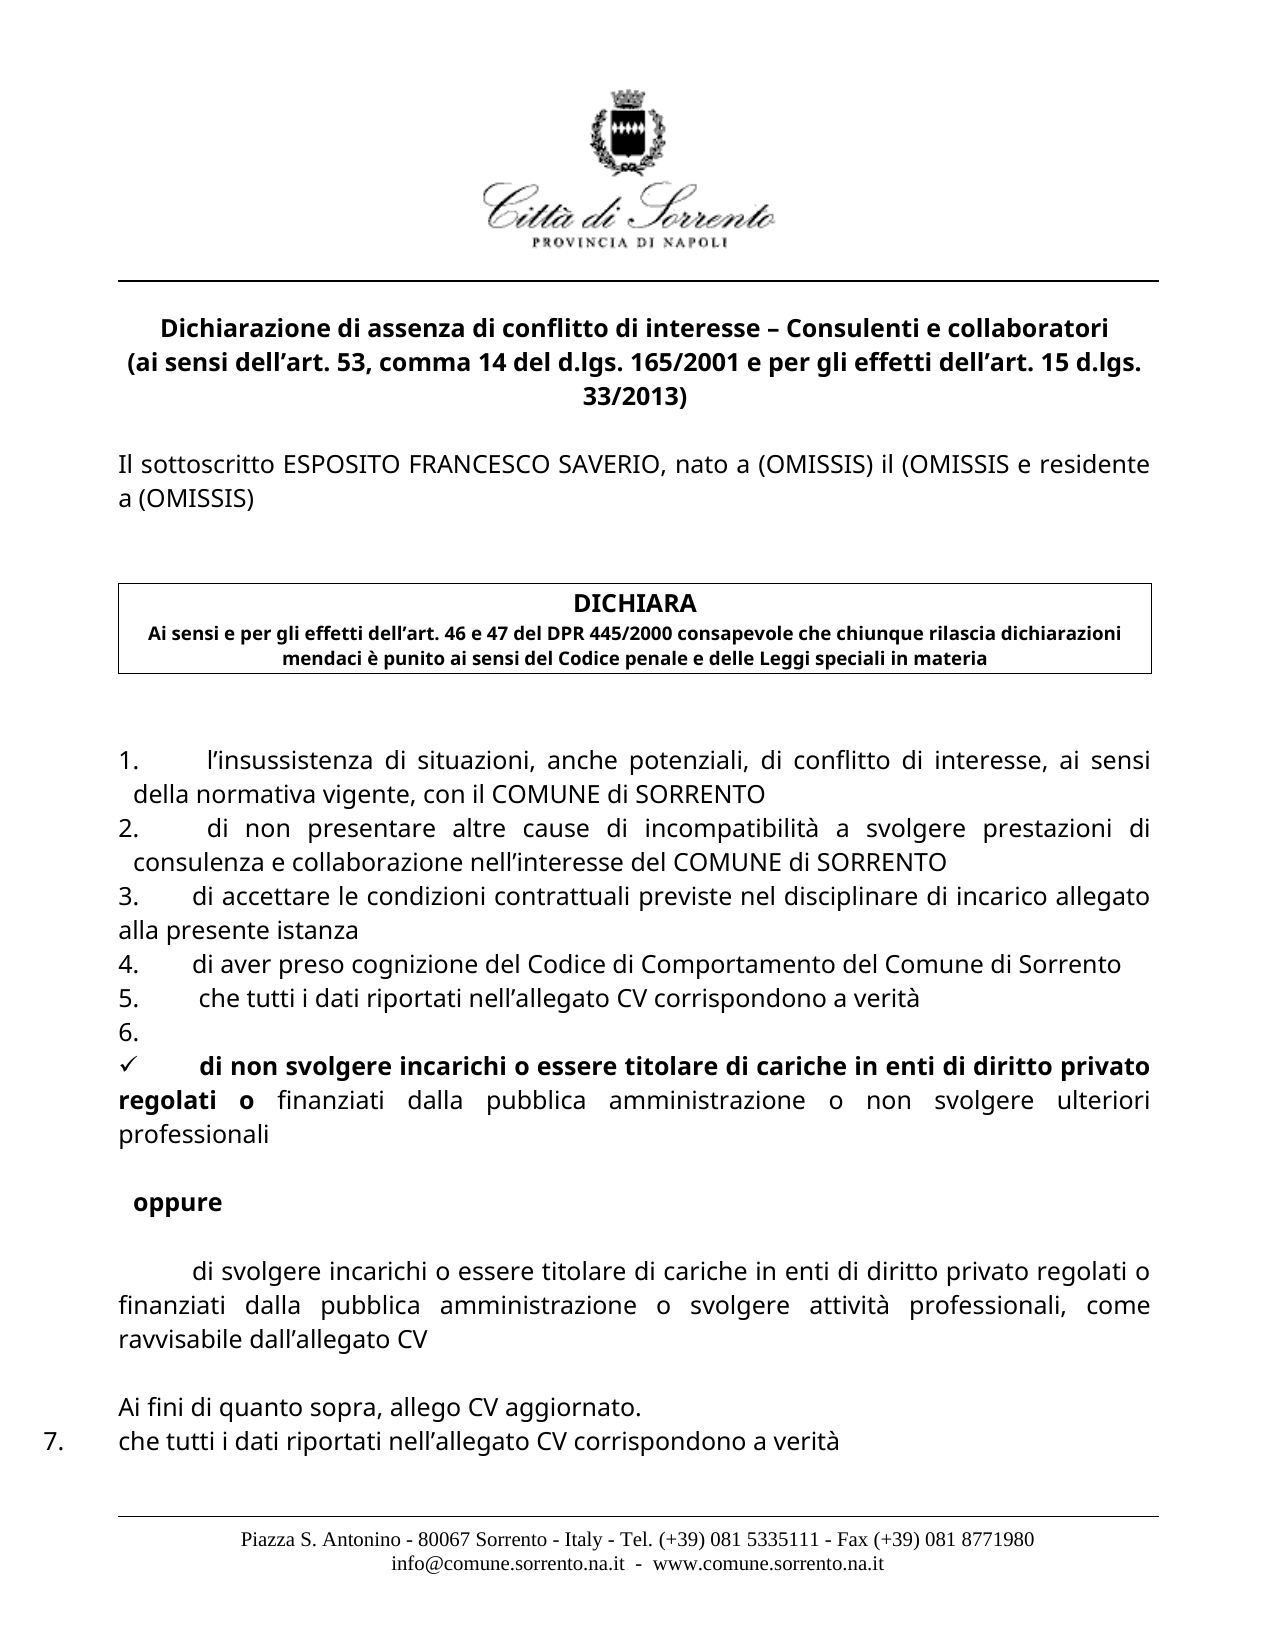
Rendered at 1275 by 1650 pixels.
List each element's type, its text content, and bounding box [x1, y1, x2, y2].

text Ai fini di quanto sopra, allego CV aggiornato. [118, 1389, 1152, 1423]
list di accettare le condizioni contrattuali previste nel disciplinare di incarico allegato alla presente istanza [118, 878, 1152, 947]
text DICHIARA [119, 584, 1151, 617]
text Dichiarazione di assenza di conflitto di interesse – Consulenti e collaboratori [118, 310, 1152, 344]
text oppure [133, 1185, 1152, 1219]
list che tutti i dati riportati nell’allegato CV corrispondono a verità [43, 1423, 1152, 1458]
list di non svolgere incarichi o essere titolare di cariche in enti di diritto privato regolati o finanziati dalla pubblica amministrazione o non svolgere ulteriori professionali [118, 1049, 1152, 1151]
text (ai sensi dell’art. 53, comma 14 del d.lgs. 165/2001 e per gli effetti dell’art. 15 d.lgs. 33/2013) [118, 344, 1152, 412]
list di aver preso cognizione del Codice di Comportamento del Comune di Sorrento [118, 947, 1152, 981]
list l’insussistenza di situazioni, anche potenziali, di conflitto di interesse, ai sensi della normativa vigente, con il COMUNE di SORRENTO [118, 742, 1152, 810]
text Ai sensi e per gli effetti dell’art. 46 e 47 del DPR 445/2000 consapevole che chiunque rilascia dichiarazioni mendaci è punito ai sensi del Codice penale e delle Leggi speciali in materia [119, 617, 1151, 673]
list che tutti i dati riportati nell’allegato CV corrispondono a verità [118, 981, 1152, 1015]
text di svolgere incarichi o essere titolare di cariche in enti di diritto privato regolati o finanziati dalla pubblica amministrazione o svolgere attività professionali, come ravvisabile dall’allegato CV [118, 1253, 1152, 1355]
list di non presentare altre cause di incompatibilità a svolgere prestazioni di consulenza e collaborazione nell’interesse del COMUNE di SORRENTO [118, 810, 1152, 878]
text Il sottoscritto ESPOSITO FRANCESCO SAVERIO, nato a (OMISSIS) il (OMISSIS e residente a (OMISSIS) [118, 447, 1152, 515]
